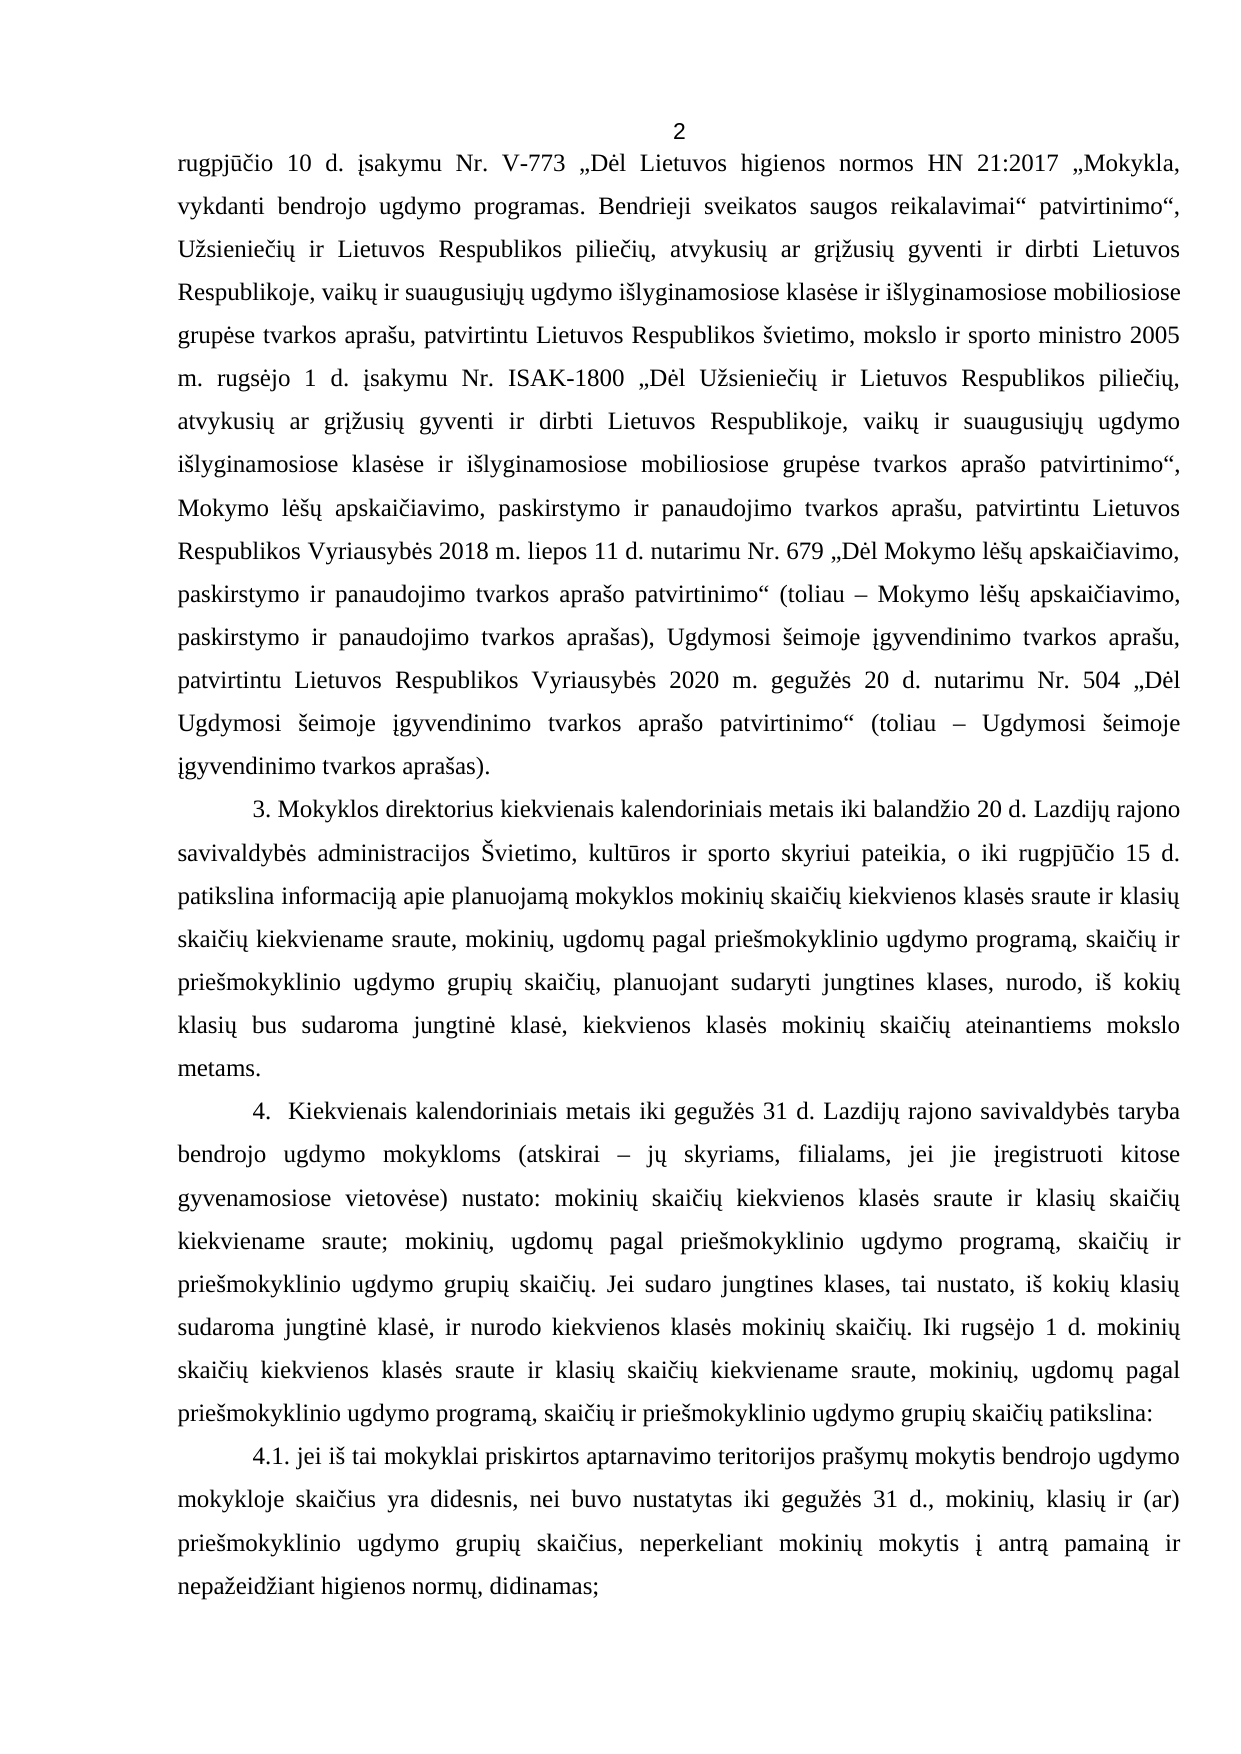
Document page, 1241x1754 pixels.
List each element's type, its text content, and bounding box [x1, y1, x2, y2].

text 3. Mokyklos direktorius kiekvienais kalendoriniais metais iki balandžio 20 d. Lazdijų rajono savivaldybės administracijos Švietimo, kultūros ir sporto skyriui pateikia, o iki rugpjūčio 15 d. patikslina informaciją apie planuojamą mokyklos mokinių skaičių kiekvienos klasės sraute ir klasių skaičių kiekviename sraute, mokinių, ugdomų pagal priešmokyklinio ugdymo programą, skaičių ir priešmokyklinio ugdymo grupių skaičių, planuojant sudaryti jungtines klases, nurodo, iš kokių klasių bus sudaroma jungtinė klasė, kiekvienos klasės mokinių skaičių ateinantiems mokslo metams. [177, 794, 1181, 1082]
text 4. Kiekvienais kalendoriniais metais iki gegužės 31 d. Lazdijų rajono savivaldybės taryba bendrojo ugdymo mokykloms (atskirai – jų skyriams, filialams, jei jie įregistruoti kitose gyvenamosiose vietovėse) nustato: mokinių skaičių kiekvienos klasės sraute ir klasių skaičių kiekviename sraute; mokinių, ugdomų pagal priešmokyklinio ugdymo programą, skaičių ir priešmokyklinio ugdymo grupių skaičių. Jei sudaro jungtines klases, tai nustato, iš kokių klasių sudaroma jungtinė klasė, ir nurodo kiekvienos klasės mokinių skaičių. Iki rugsėjo 1 d. mokinių skaičių kiekvienos klasės sraute ir klasių skaičių kiekviename sraute, mokinių, ugdomų pagal priešmokyklinio ugdymo programą, skaičių ir priešmokyklinio ugdymo grupių skaičių patikslina: [177, 1096, 1181, 1427]
text 4.1. jei iš tai mokyklai priskirtos aptarnavimo teritorijos prašymų mokytis bendrojo ugdymo mokykloje skaičius yra didesnis, nei buvo nustatytas iki gegužės 31 d., mokinių, klasių ir (ar) priešmokyklinio ugdymo grupių skaičius, neperkeliant mokinių mokytis į antrą pamainą ir nepažeidžiant higienos normų, didinamas; [177, 1441, 1181, 1599]
text rugpjūčio 10 d. įsakymu Nr. V-773 „Dėl Lietuvos higienos normos HN 21:2017 „Mokykla, vykdanti bendrojo ugdymo programas. Bendrieji sveikatos saugos reikalavimai“ patvirtinimo“, Užsieniečių ir Lietuvos Respublikos piliečių, atvykusių ar grįžusių gyventi ir dirbti Lietuvos Respublikoje, vaikų ir suaugusiųjų ugdymo išlyginamosiose klasėse ir išlyginamosiose mobiliosiose grupėse tvarkos aprašu, patvirtintu Lietuvos Respublikos švietimo, mokslo ir sporto ministro 2005 m. rugsėjo 1 d. įsakymu Nr. ISAK-1800 „Dėl Užsieniečių ir Lietuvos Respublikos piliečių, atvykusių ar grįžusių gyventi ir dirbti Lietuvos Respublikoje, vaikų ir suaugusiųjų ugdymo išlyginamosiose klasėse ir išlyginamosiose mobiliosiose grupėse tvarkos aprašo patvirtinimo“, Mokymo lėšų apskaičiavimo, paskirstymo ir panaudojimo tvarkos aprašu, patvirtintu Lietuvos Respublikos Vyriausybės 2018 m. liepos 11 d. nutarimu Nr. 679 „Dėl Mokymo lėšų apskaičiavimo, paskirstymo ir panaudojimo tvarkos aprašo patvirtinimo“ (toliau – Mokymo lėšų apskaičiavimo, paskirstymo ir panaudojimo tvarkos aprašas), Ugdymosi šeimoje įgyvendinimo tvarkos aprašu, patvirtintu Lietuvos Respublikos Vyriausybės 2020 m. gegužės 20 d. nutarimu Nr. 504 „Dėl Ugdymosi šeimoje įgyvendinimo tvarkos aprašo patvirtinimo“ (toliau – Ugdymosi šeimoje įgyvendinimo tvarkos aprašas). [177, 148, 1181, 780]
